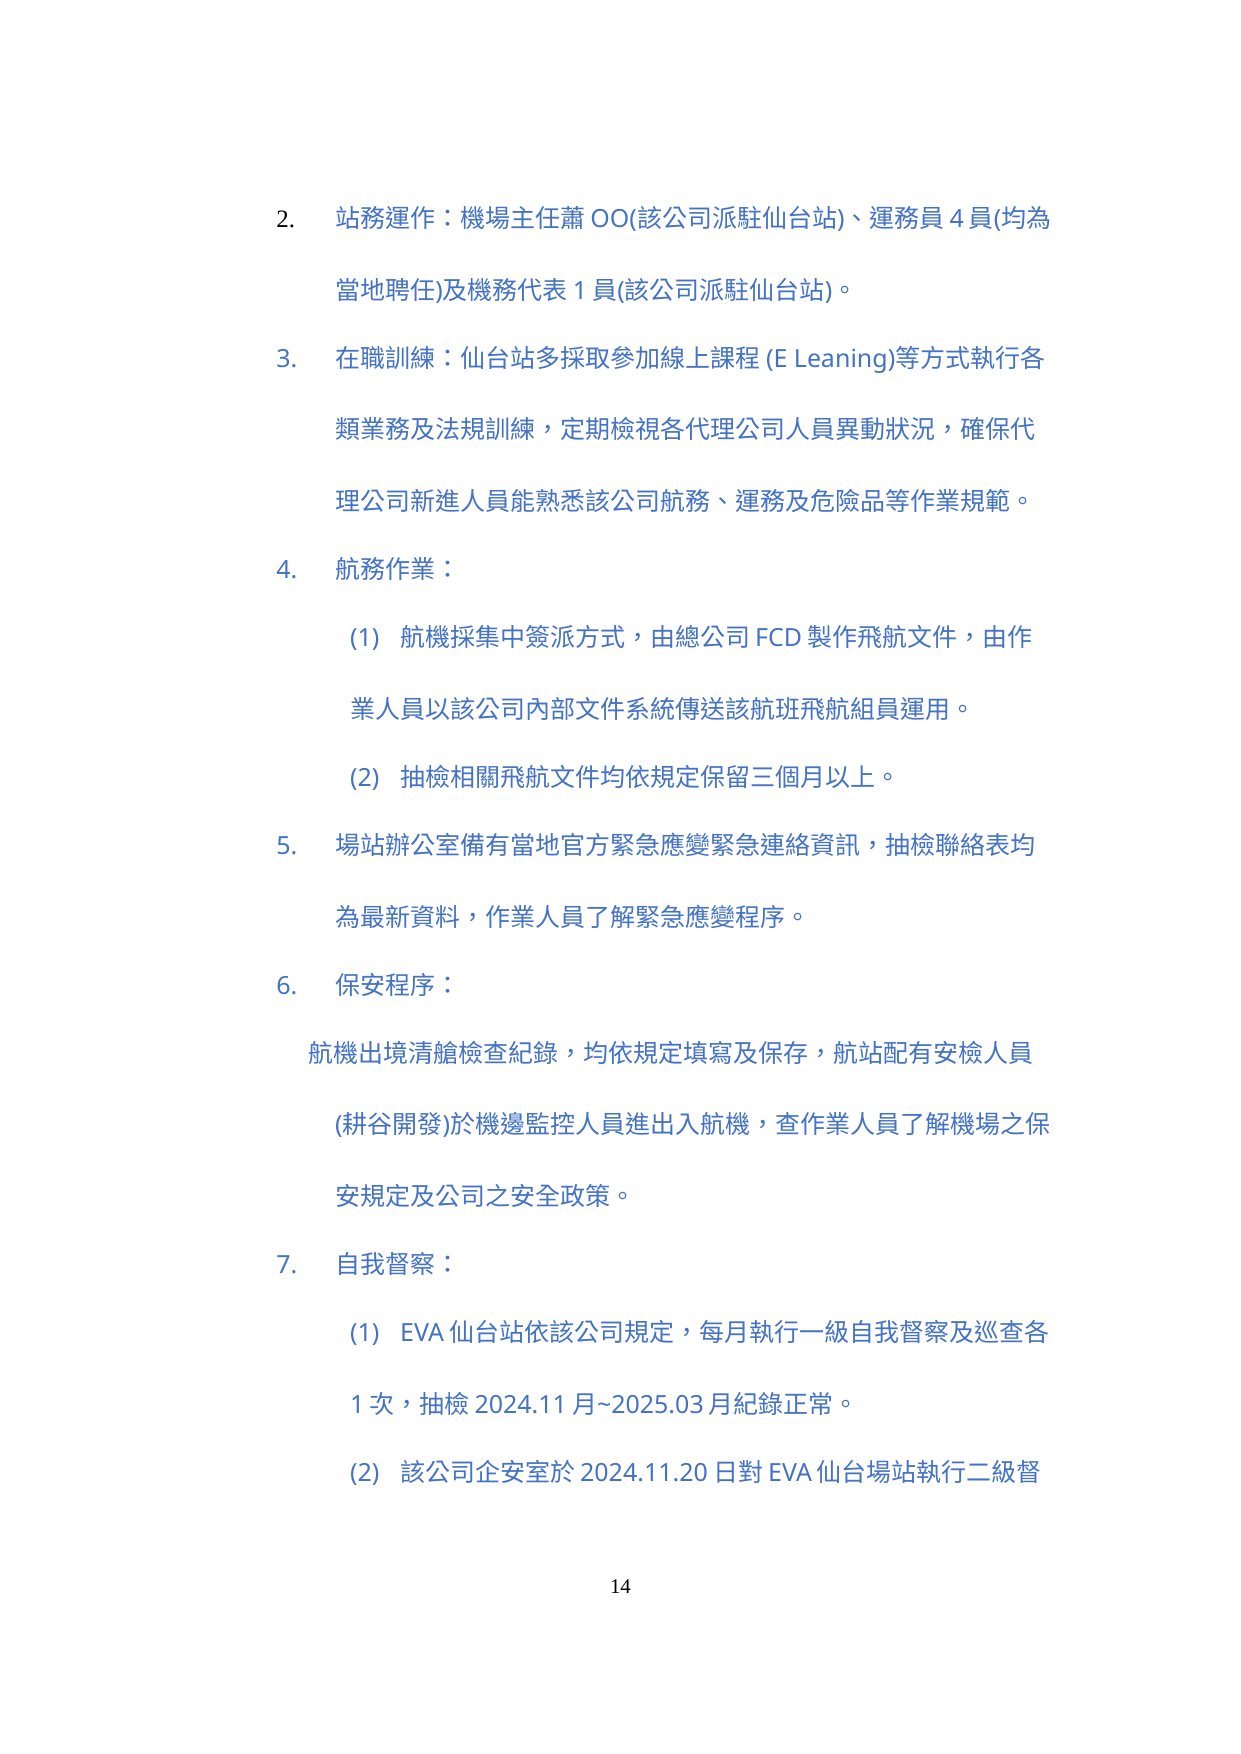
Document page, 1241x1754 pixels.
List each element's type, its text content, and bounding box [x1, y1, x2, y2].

list EVA仙台站依該公司規定，每月執行一級自我督察及巡查各1次，抽檢2024.11月~2025.03月紀錄正常。 [350, 1289, 1053, 1423]
list 航務作業： [276, 526, 1053, 589]
list 保安程序： [276, 942, 1053, 1004]
list 自我督察： [276, 1221, 1053, 1284]
list 在職訓練：仙台站多採取參加線上課程 (E Leaning)等方式執行各類業務及法規訓練，定期檢視各代理公司人員異動狀況，確保代理公司新進人員能熟悉該公司航務、運務及危險品等作業規範。 [276, 314, 1053, 521]
text 航機出境清艙檢查紀錄，均依規定填寫及保存，航站配有安檢人員(耕谷開發)於機邊監控人員進出入航機，查作業人員了解機場之保安規定及公司之安全政策。 [276, 1009, 1053, 1216]
list 場站辦公室備有當地官方緊急應變緊急連絡資訊，抽檢聯絡表均為最新資料，作業人員了解緊急應變程序。 [276, 802, 1053, 936]
list 抽檢相關飛航文件均依規定保留三個月以上。 [350, 734, 1053, 796]
list 站務運作：機場主任蕭OO(該公司派駐仙台站)、運務員4員(均為當地聘任)及機務代表1員(該公司派駐仙台站)。 [276, 175, 1053, 309]
list 航機採集中簽派方式，由總公司FCD製作飛航文件，由作業人員以該公司內部文件系統傳送該航班飛航組員運用。 [350, 594, 1053, 728]
list 該公司企安室於2024.11.20日對EVA仙台場站執行二級督 [350, 1429, 1053, 1491]
